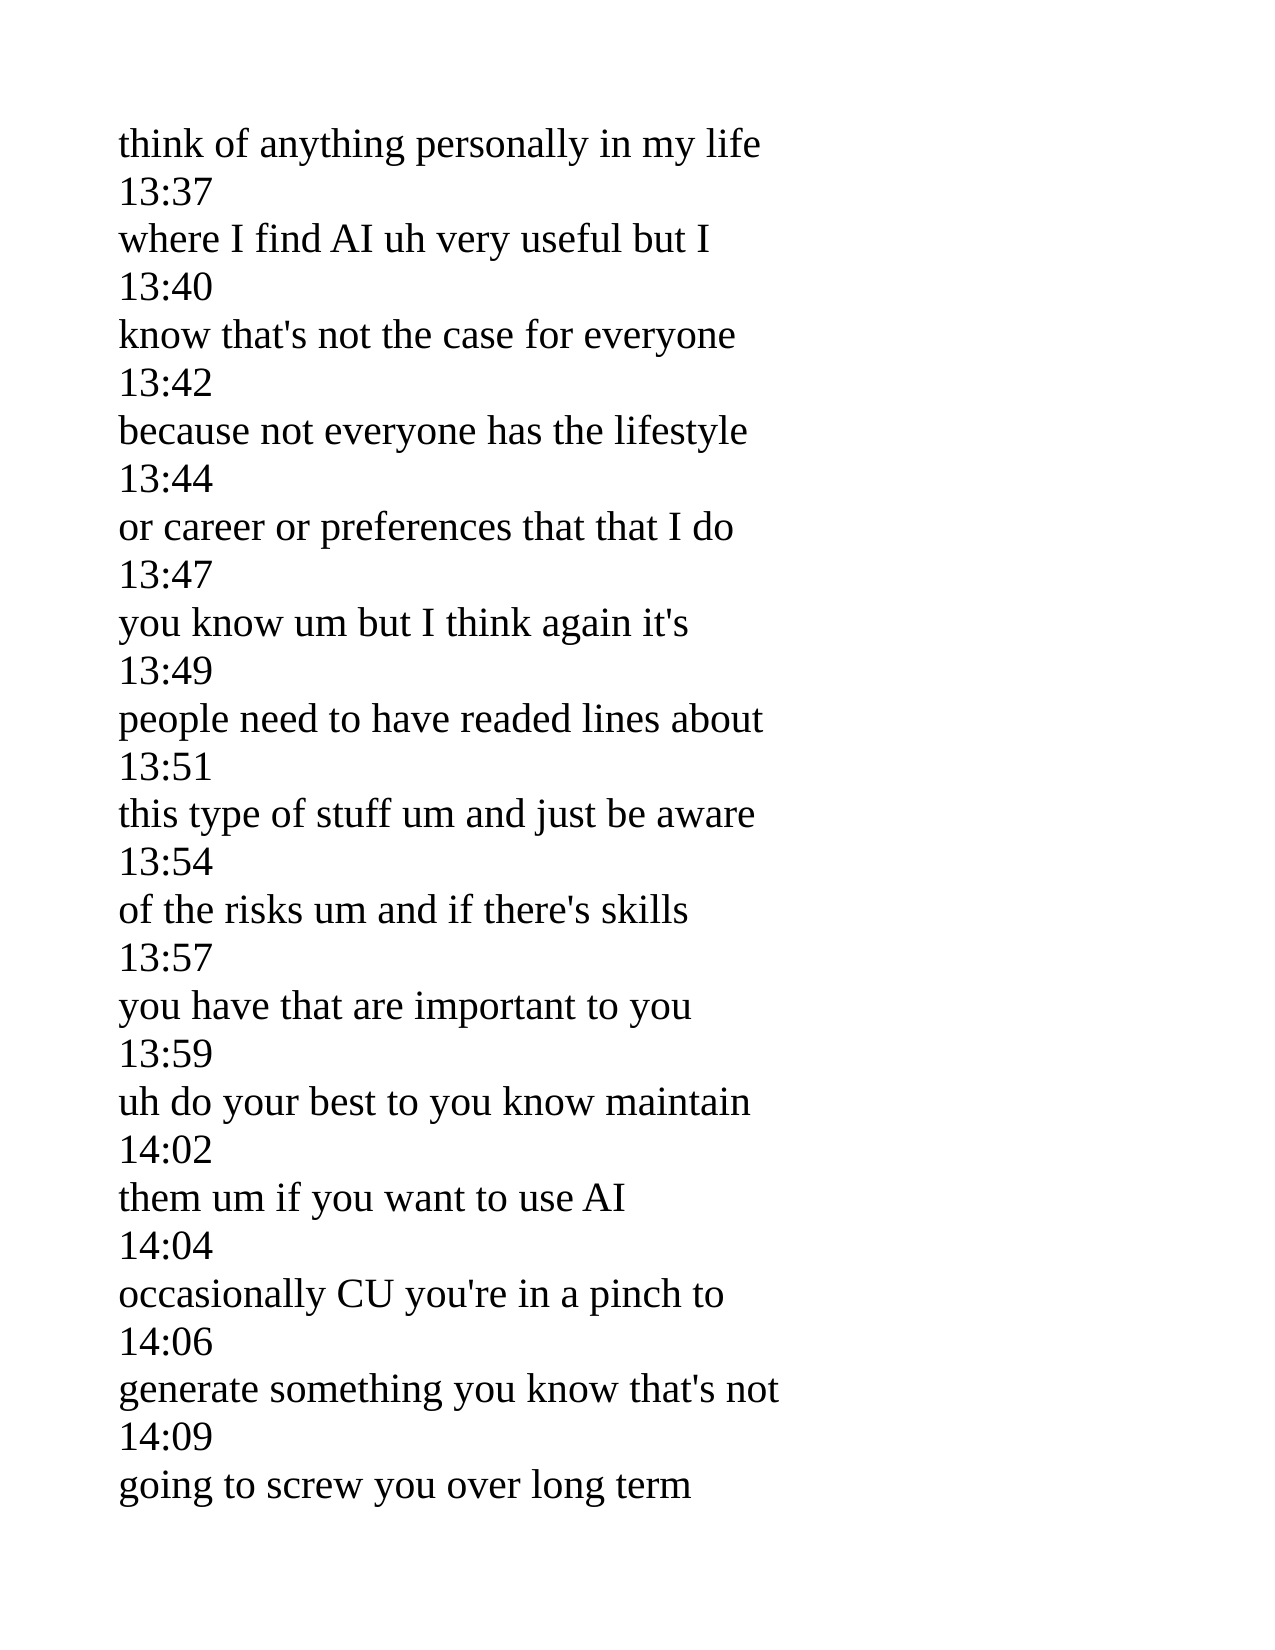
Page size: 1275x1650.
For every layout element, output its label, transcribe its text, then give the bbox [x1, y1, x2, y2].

text people need to have readed lines about [118, 693, 1157, 741]
text 13:40 [118, 262, 1157, 310]
text 13:42 [118, 358, 1157, 406]
text 13:37 [118, 166, 1157, 214]
text this type of stuff um and just be aware [118, 789, 1157, 837]
text uh do your best to you know maintain [118, 1076, 1157, 1124]
text because not everyone has the lifestyle [118, 406, 1157, 453]
text think of anything personally in my life [118, 118, 1157, 166]
text 13:44 [118, 453, 1157, 501]
text 14:09 [118, 1412, 1157, 1460]
text 13:57 [118, 933, 1157, 981]
text generate something you know that's not [118, 1364, 1157, 1412]
text you know um but I think again it's [118, 597, 1157, 645]
text 13:51 [118, 741, 1157, 789]
text of the risks um and if there's skills [118, 885, 1157, 933]
text you have that are important to you [118, 981, 1157, 1028]
text 14:04 [118, 1220, 1157, 1268]
text them um if you want to use AI [118, 1172, 1157, 1220]
text know that's not the case for everyone [118, 310, 1157, 358]
text 14:06 [118, 1316, 1157, 1364]
text occasionally CU you're in a pinch to [118, 1268, 1157, 1316]
text 13:47 [118, 549, 1157, 597]
text where I find AI uh very useful but I [118, 214, 1157, 262]
text 13:54 [118, 837, 1157, 885]
text going to screw you over long term [118, 1460, 1157, 1508]
text 13:49 [118, 645, 1157, 693]
text 13:59 [118, 1028, 1157, 1076]
text or career or preferences that that I do [118, 501, 1157, 549]
text 14:02 [118, 1124, 1157, 1172]
